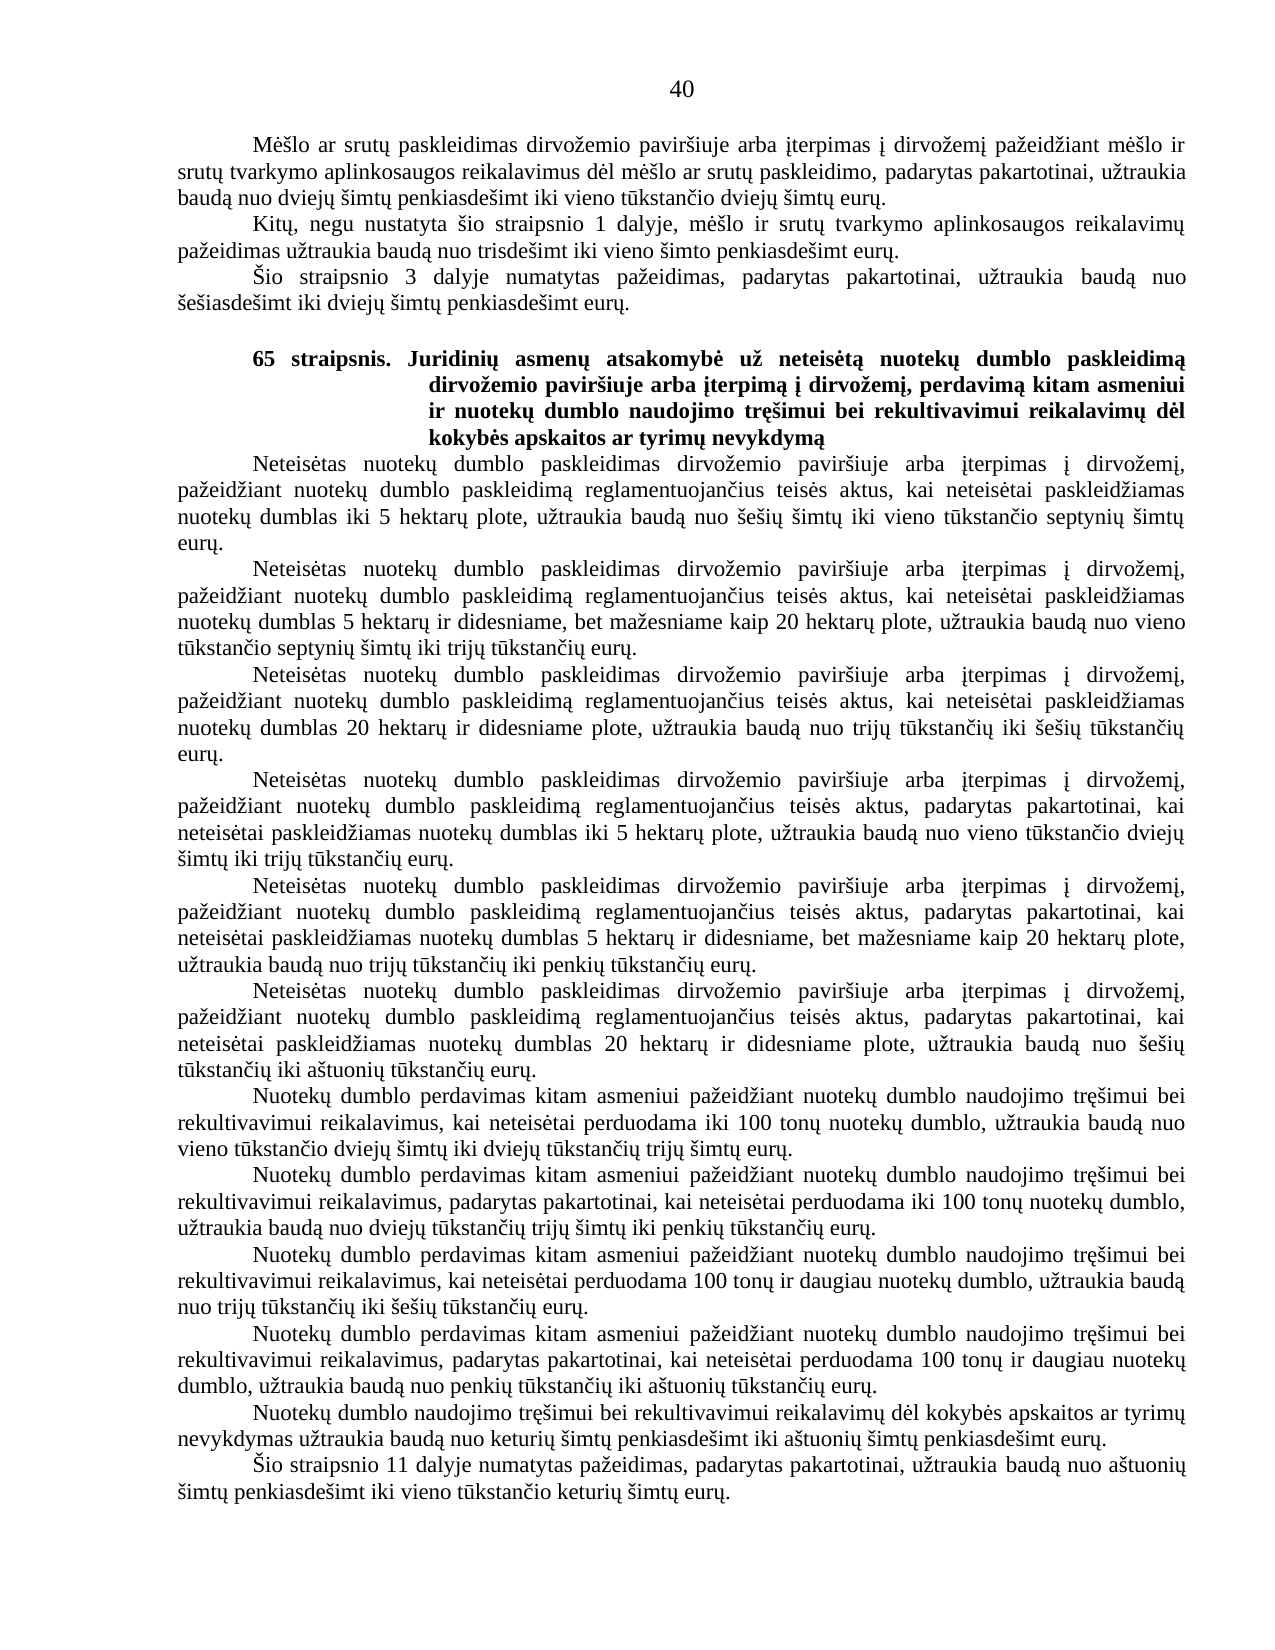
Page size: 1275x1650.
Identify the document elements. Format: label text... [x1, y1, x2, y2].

text 65 straipsnis. Juridinių asmenų atsakomybė už neteisėtą nuotekų dumblo paskleidimą dirvožemio paviršiuje arba įterpimą į dirvožemį, perdavimą kitam asmeniui ir nuotekų dumblo naudojimo tręšimui bei rekultivavimui reikalavimų dėl kokybės apskaitos ar tyrimų nevykdymą [252, 344, 1186, 450]
text Šio straipsnio 3 dalyje numatytas pažeidimas, padarytas pakartotinai, užtraukia baudą nuo šešiasdešimt iki dviejų šimtų penkiasdešimt eurų. [177, 263, 1186, 316]
text Neteisėtas nuotekų dumblo paskleidimas dirvožemio paviršiuje arba įterpimas į dirvožemį, pažeidžiant nuotekų dumblo paskleidimą reglamentuojančius teisės aktus, kai neteisėtai paskleidžiamas nuotekų dumblas 5 hektarų ir didesniame, bet mažesniame kaip 20 hektarų plote, užtraukia baudą nuo vieno tūkstančio septynių šimtų iki trijų tūkstančių eurų. [177, 555, 1186, 661]
text Neteisėtas nuotekų dumblo paskleidimas dirvožemio paviršiuje arba įterpimas į dirvožemį, pažeidžiant nuotekų dumblo paskleidimą reglamentuojančius teisės aktus, padarytas pakartotinai, kai neteisėtai paskleidžiamas nuotekų dumblas 20 hektarų ir didesniame plote, užtraukia baudą nuo šešių tūkstančių iki aštuonių tūkstančių eurų. [177, 977, 1186, 1082]
text Nuotekų dumblo naudojimo tręšimui bei rekultivavimui reikalavimų dėl kokybės apskaitos ar tyrimų nevykdymas užtraukia baudą nuo keturių šimtų penkiasdešimt iki aštuonių šimtų penkiasdešimt eurų. [177, 1399, 1186, 1451]
text Nuotekų dumblo perdavimas kitam asmeniui pažeidžiant nuotekų dumblo naudojimo tręšimui bei rekultivavimui reikalavimus, padarytas pakartotinai, kai neteisėtai perduodama iki 100 tonų nuotekų dumblo, užtraukia baudą nuo dviejų tūkstančių trijų šimtų iki penkių tūkstančių eurų. [177, 1162, 1186, 1241]
text Mėšlo ar srutų paskleidimas dirvožemio paviršiuje arba įterpimas į dirvožemį pažeidžiant mėšlo ir srutų tvarkymo aplinkosaugos reikalavimus dėl mėšlo ar srutų paskleidimo, padarytas pakartotinai, užtraukia baudą nuo dviejų šimtų penkiasdešimt iki vieno tūkstančio dviejų šimtų eurų. [177, 131, 1186, 210]
text Neteisėtas nuotekų dumblo paskleidimas dirvožemio paviršiuje arba įterpimas į dirvožemį, pažeidžiant nuotekų dumblo paskleidimą reglamentuojančius teisės aktus, padarytas pakartotinai, kai neteisėtai paskleidžiamas nuotekų dumblas 5 hektarų ir didesniame, bet mažesniame kaip 20 hektarų plote, užtraukia baudą nuo trijų tūkstančių iki penkių tūkstančių eurų. [177, 872, 1186, 977]
text Nuotekų dumblo perdavimas kitam asmeniui pažeidžiant nuotekų dumblo naudojimo tręšimui bei rekultivavimui reikalavimus, padarytas pakartotinai, kai neteisėtai perduodama 100 tonų ir daugiau nuotekų dumblo, užtraukia baudą nuo penkių tūkstančių iki aštuonių tūkstančių eurų. [177, 1320, 1186, 1399]
text Neteisėtas nuotekų dumblo paskleidimas dirvožemio paviršiuje arba įterpimas į dirvožemį, pažeidžiant nuotekų dumblo paskleidimą reglamentuojančius teisės aktus, padarytas pakartotinai, kai neteisėtai paskleidžiamas nuotekų dumblas iki 5 hektarų plote, užtraukia baudą nuo vieno tūkstančio dviejų šimtų iki trijų tūkstančių eurų. [177, 766, 1186, 872]
text Neteisėtas nuotekų dumblo paskleidimas dirvožemio paviršiuje arba įterpimas į dirvožemį, pažeidžiant nuotekų dumblo paskleidimą reglamentuojančius teisės aktus, kai neteisėtai paskleidžiamas nuotekų dumblas iki 5 hektarų plote, užtraukia baudą nuo šešių šimtų iki vieno tūkstančio septynių šimtų eurų. [177, 450, 1186, 555]
text Nuotekų dumblo perdavimas kitam asmeniui pažeidžiant nuotekų dumblo naudojimo tręšimui bei rekultivavimui reikalavimus, kai neteisėtai perduodama iki 100 tonų nuotekų dumblo, užtraukia baudą nuo vieno tūkstančio dviejų šimtų iki dviejų tūkstančių trijų šimtų eurų. [177, 1082, 1186, 1162]
text Kitų, negu nustatyta šio straipsnio 1 dalyje, mėšlo ir srutų tvarkymo aplinkosaugos reikalavimų pažeidimas užtraukia baudą nuo trisdešimt iki vieno šimto penkiasdešimt eurų. [177, 210, 1186, 263]
text Neteisėtas nuotekų dumblo paskleidimas dirvožemio paviršiuje arba įterpimas į dirvožemį, pažeidžiant nuotekų dumblo paskleidimą reglamentuojančius teisės aktus, kai neteisėtai paskleidžiamas nuotekų dumblas 20 hektarų ir didesniame plote, užtraukia baudą nuo trijų tūkstančių iki šešių tūkstančių eurų. [177, 661, 1186, 766]
text Šio straipsnio 11 dalyje numatytas pažeidimas, padarytas pakartotinai, užtraukia baudą nuo aštuonių šimtų penkiasdešimt iki vieno tūkstančio keturių šimtų eurų. [177, 1451, 1186, 1504]
text Nuotekų dumblo perdavimas kitam asmeniui pažeidžiant nuotekų dumblo naudojimo tręšimui bei rekultivavimui reikalavimus, kai neteisėtai perduodama 100 tonų ir daugiau nuotekų dumblo, užtraukia baudą nuo trijų tūkstančių iki šešių tūkstančių eurų. [177, 1241, 1186, 1320]
